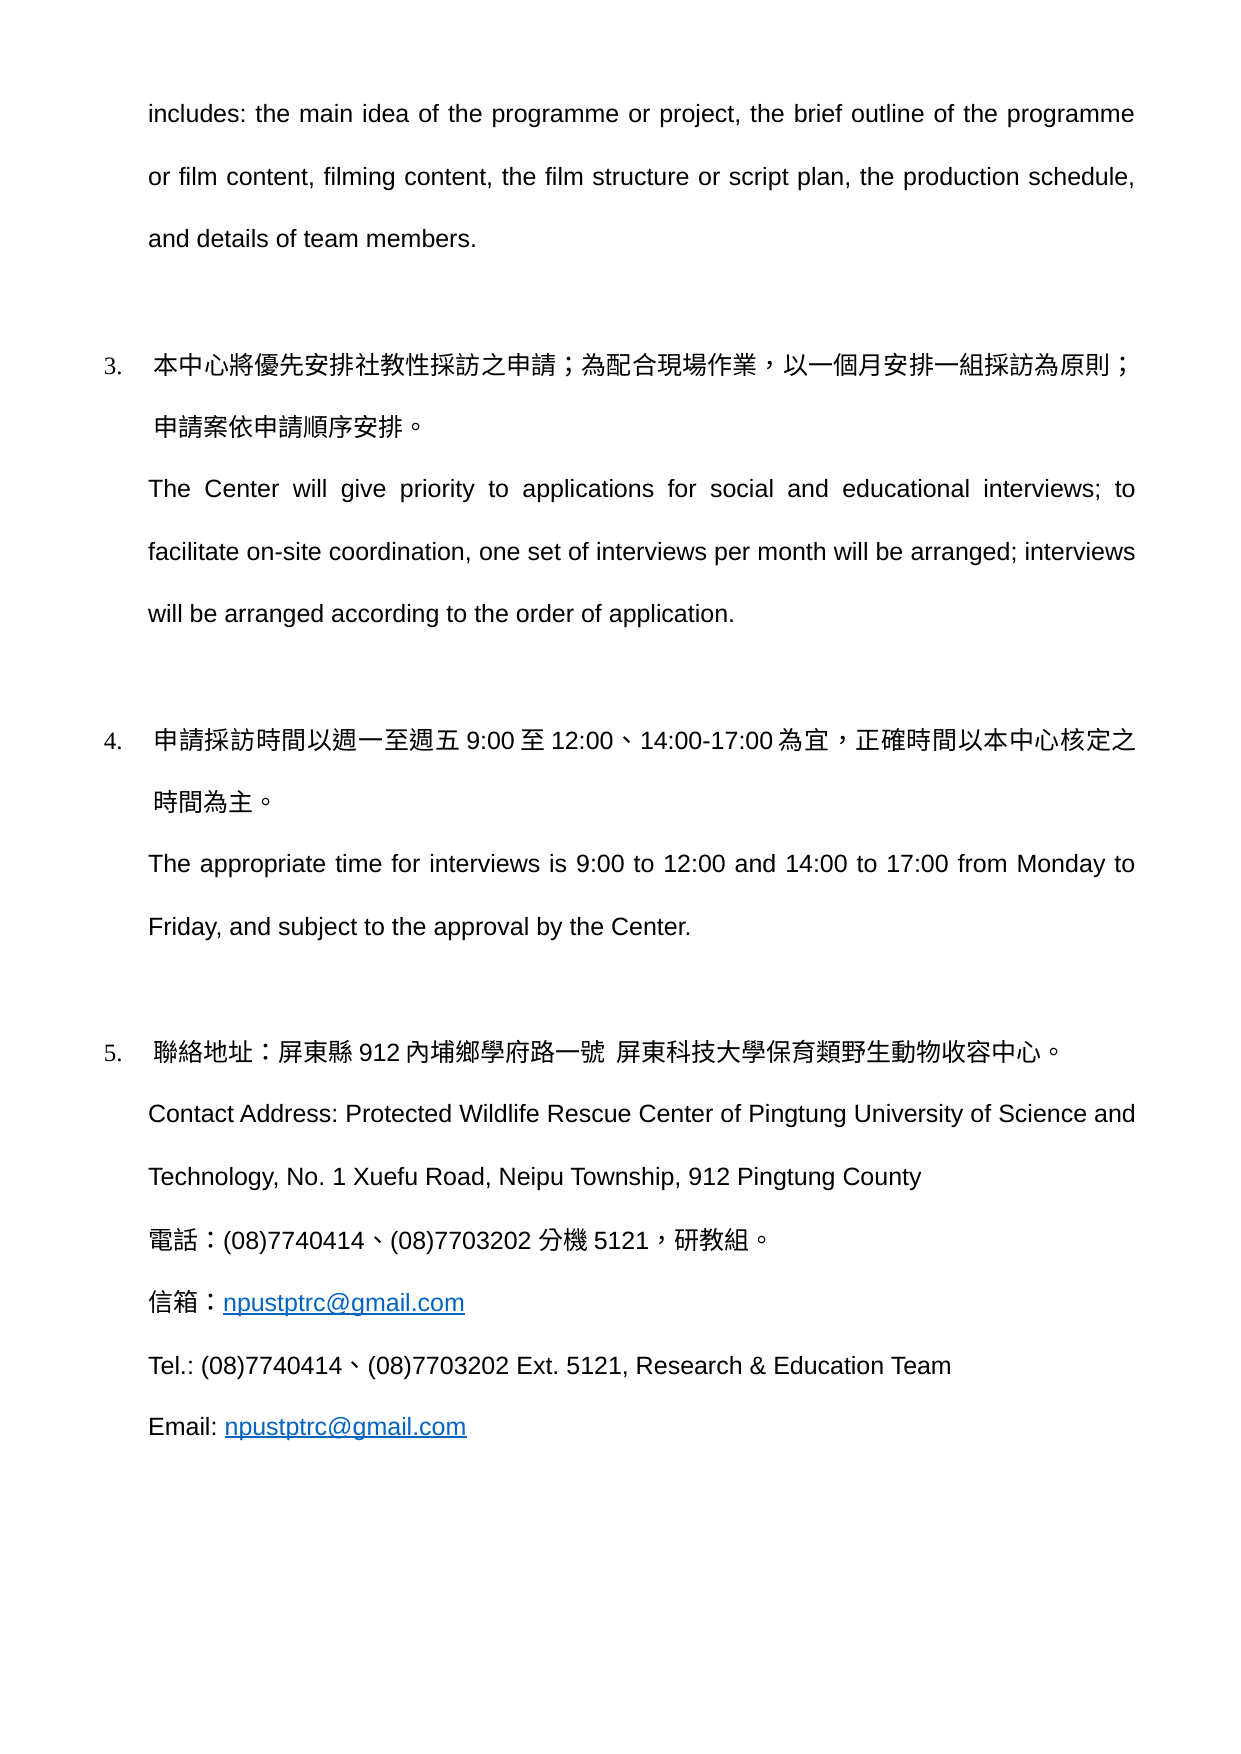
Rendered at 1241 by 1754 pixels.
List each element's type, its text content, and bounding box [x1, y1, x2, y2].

text Tel.: (08)7740414、(08)7703202 Ext. 5121, Research & Education Team [148, 1322, 1137, 1384]
text 電話：(08)7740414、(08)7703202 分機5121，研教組。 [103, 1197, 1137, 1259]
text The Center will give priority to applications for social and educational interviews; to facilitate on-site coordination, one set of interviews per month will be arranged; interviews will be arranged according to the order of application. [148, 447, 1137, 634]
text Email: npustptrc@gmail.com [148, 1384, 1137, 1447]
text Contact Address: Protected Wildlife Rescue Center of Pingtung University of Science and Technology, No. 1 Xuefu Road, Neipu Township, 912 Pingtung County [148, 1072, 1137, 1197]
text includes: the main idea of the programme or project, the brief outline of the programme or film content, filming content, the film structure or script plan, the production schedule, and details of team members. [148, 72, 1137, 259]
list 聯絡地址：屏東縣912內埔鄉學府路一號 屏東科技大學保育類野生動物收容中心。 [103, 1009, 1137, 1072]
text 信箱：npustptrc@gmail.com [148, 1259, 1137, 1322]
list 申請採訪時間以週一至週五9:00至12:00、14:00-17:00為宜，正確時間以本中心核定之時間為主。 [103, 697, 1137, 822]
text The appropriate time for interviews is 9:00 to 12:00 and 14:00 to 17:00 from Monday to Friday, and subject to the approval by the Center. [148, 822, 1137, 947]
list 本中心將優先安排社教性採訪之申請；為配合現場作業，以一個月安排一組採訪為原則；申請案依申請順序安排。 [103, 322, 1137, 447]
